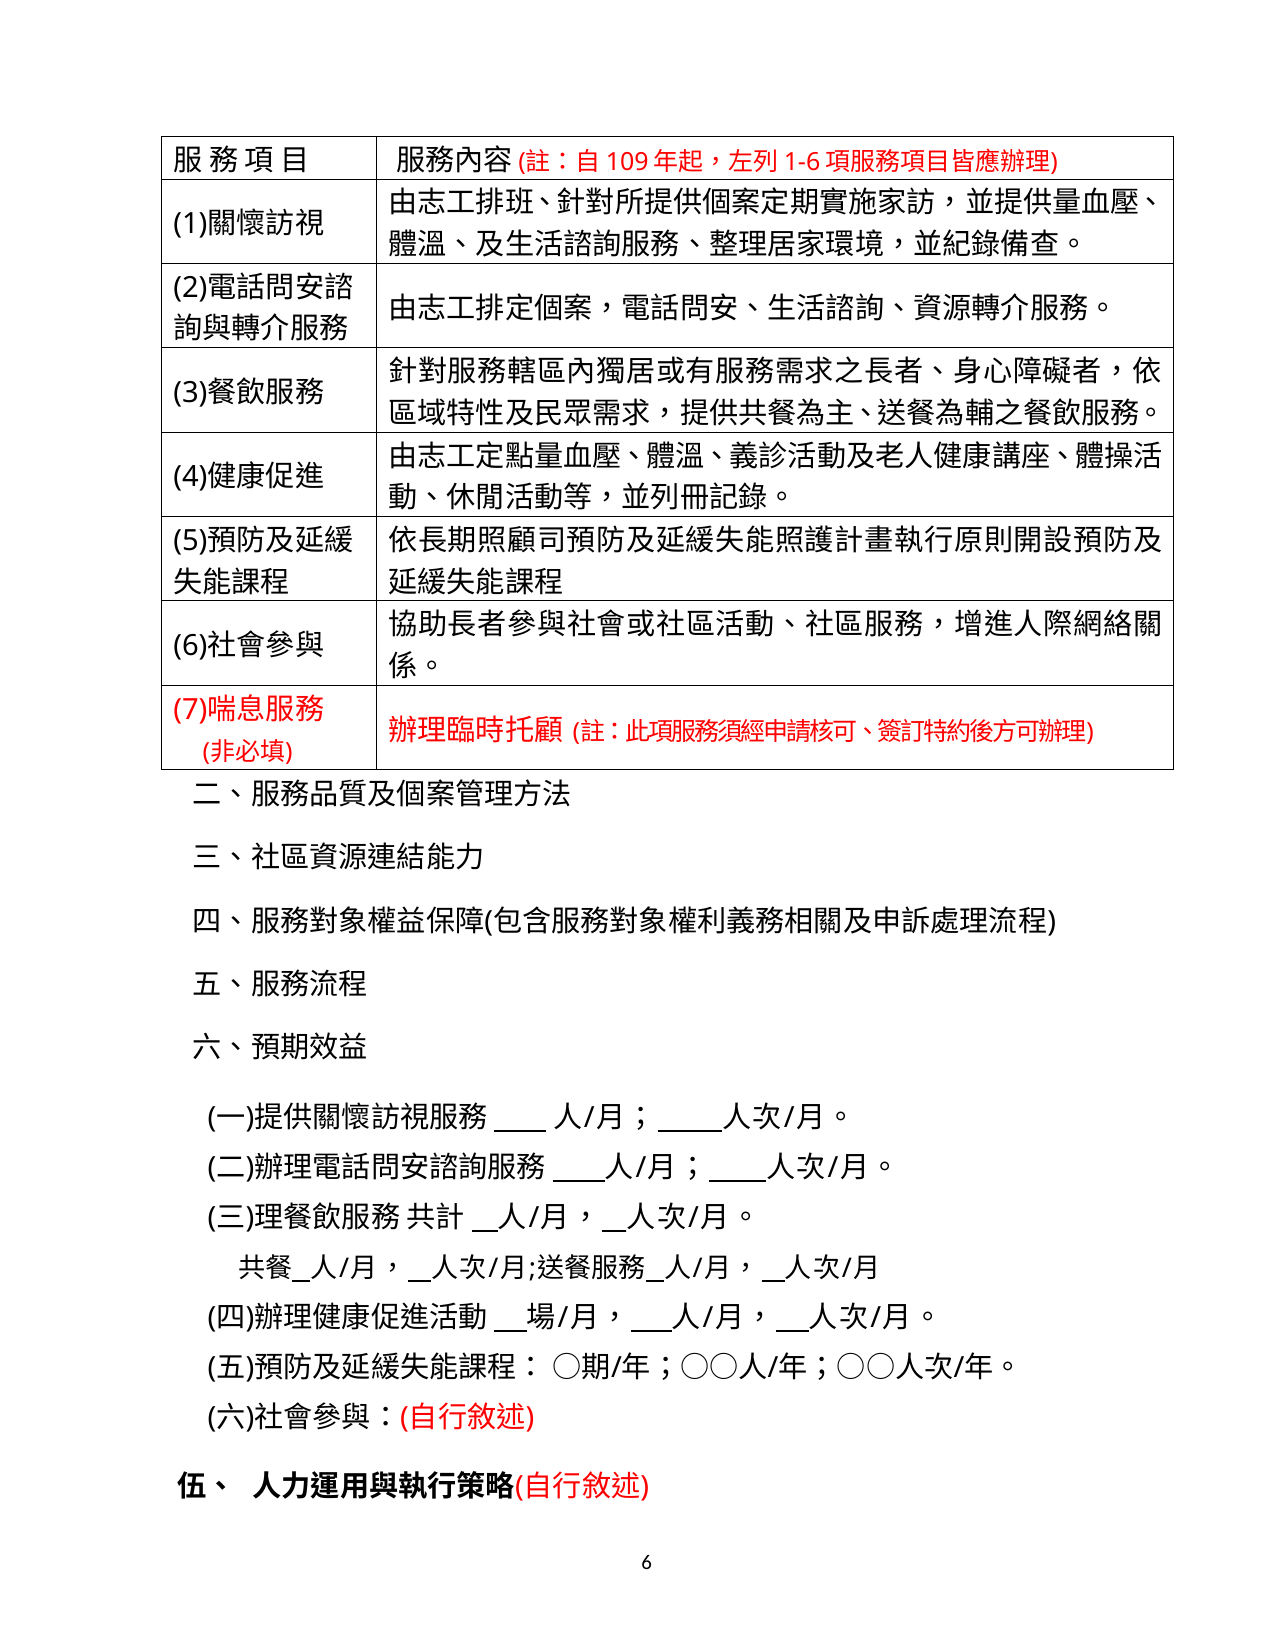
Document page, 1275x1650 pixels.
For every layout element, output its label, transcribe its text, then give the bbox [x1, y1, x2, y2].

table_cell (3)餐飲服務 [162, 348, 376, 432]
table_cell 由志工定點量血壓、體溫、義診活動及老人健康講座、體操活動、休閒活動等，並列冊記錄。 [377, 433, 1173, 516]
text (三)理餐飲服務 共計 人/月， 人次/月。 [177, 1187, 1116, 1237]
table_cell (1)關懷訪視 [162, 180, 376, 263]
text 共餐 人/月， 人次/月;送餐服務 人/月， 人次/月 [177, 1237, 1116, 1287]
text (六)社會參與：(自行敘述) [177, 1387, 1116, 1437]
text 五、服務流程 [177, 961, 1116, 1003]
text (一)提供關懷訪視服務 人/月； 人次/月。 [177, 1087, 1116, 1137]
table_cell 辦理臨時托顧 (註：此項服務須經申請核可、簽訂特約後方可辦理) [377, 686, 1173, 769]
list 人力運用與執行策略(自行敘述) [177, 1462, 1116, 1505]
table_header 服 務 項 目 [162, 137, 376, 178]
table_cell (2)電話問安諮詢與轉介服務 [162, 264, 376, 347]
text (二)辦理電話問安諮詢服務 人/月； 人次/月。 [177, 1137, 1116, 1187]
table_cell 由志工排班、針對所提供個案定期實施家訪，並提供量血壓、體溫、及生活諮詢服務、整理居家環境，並紀錄備查。 [377, 180, 1173, 263]
table_cell (6)社會參與 [162, 601, 376, 685]
text 六、預期效益 [177, 1024, 1116, 1066]
table_cell (7)喘息服務 (非必填) [162, 686, 376, 769]
text (四)辦理健康促進活動 場/月， 人/月， 人次/月。 [177, 1287, 1116, 1337]
table_cell 協助長者參與社會或社區活動、社區服務，增進人際網絡關係。 [377, 601, 1173, 685]
text (五)預防及延緩失能課程： ○期/年；○○人/年；○○人次/年。 [177, 1337, 1116, 1387]
text 二、服務品質及個案管理方法 [177, 770, 1116, 812]
text 三、社區資源連結能力 [177, 834, 1116, 876]
text 四、服務對象權益保障(包含服務對象權利義務相關及申訴處理流程) [177, 897, 1116, 939]
table_header 服務內容 (註：自109年起，左列1-6項服務項目皆應辦理) [377, 137, 1173, 178]
table_cell 依長期照顧司預防及延緩失能照護計畫執行原則開設預防及延緩失能課程 [377, 517, 1173, 600]
table_cell (5)預防及延緩失能課程 [162, 517, 376, 600]
table_cell (4)健康促進 [162, 433, 376, 516]
table_cell 由志工排定個案，電話問安、生活諮詢、資源轉介服務。 [377, 264, 1173, 347]
table_cell 針對服務轄區內獨居或有服務需求之長者、身心障礙者，依區域特性及民眾需求，提供共餐為主、送餐為輔之餐飲服務。 [377, 348, 1173, 432]
